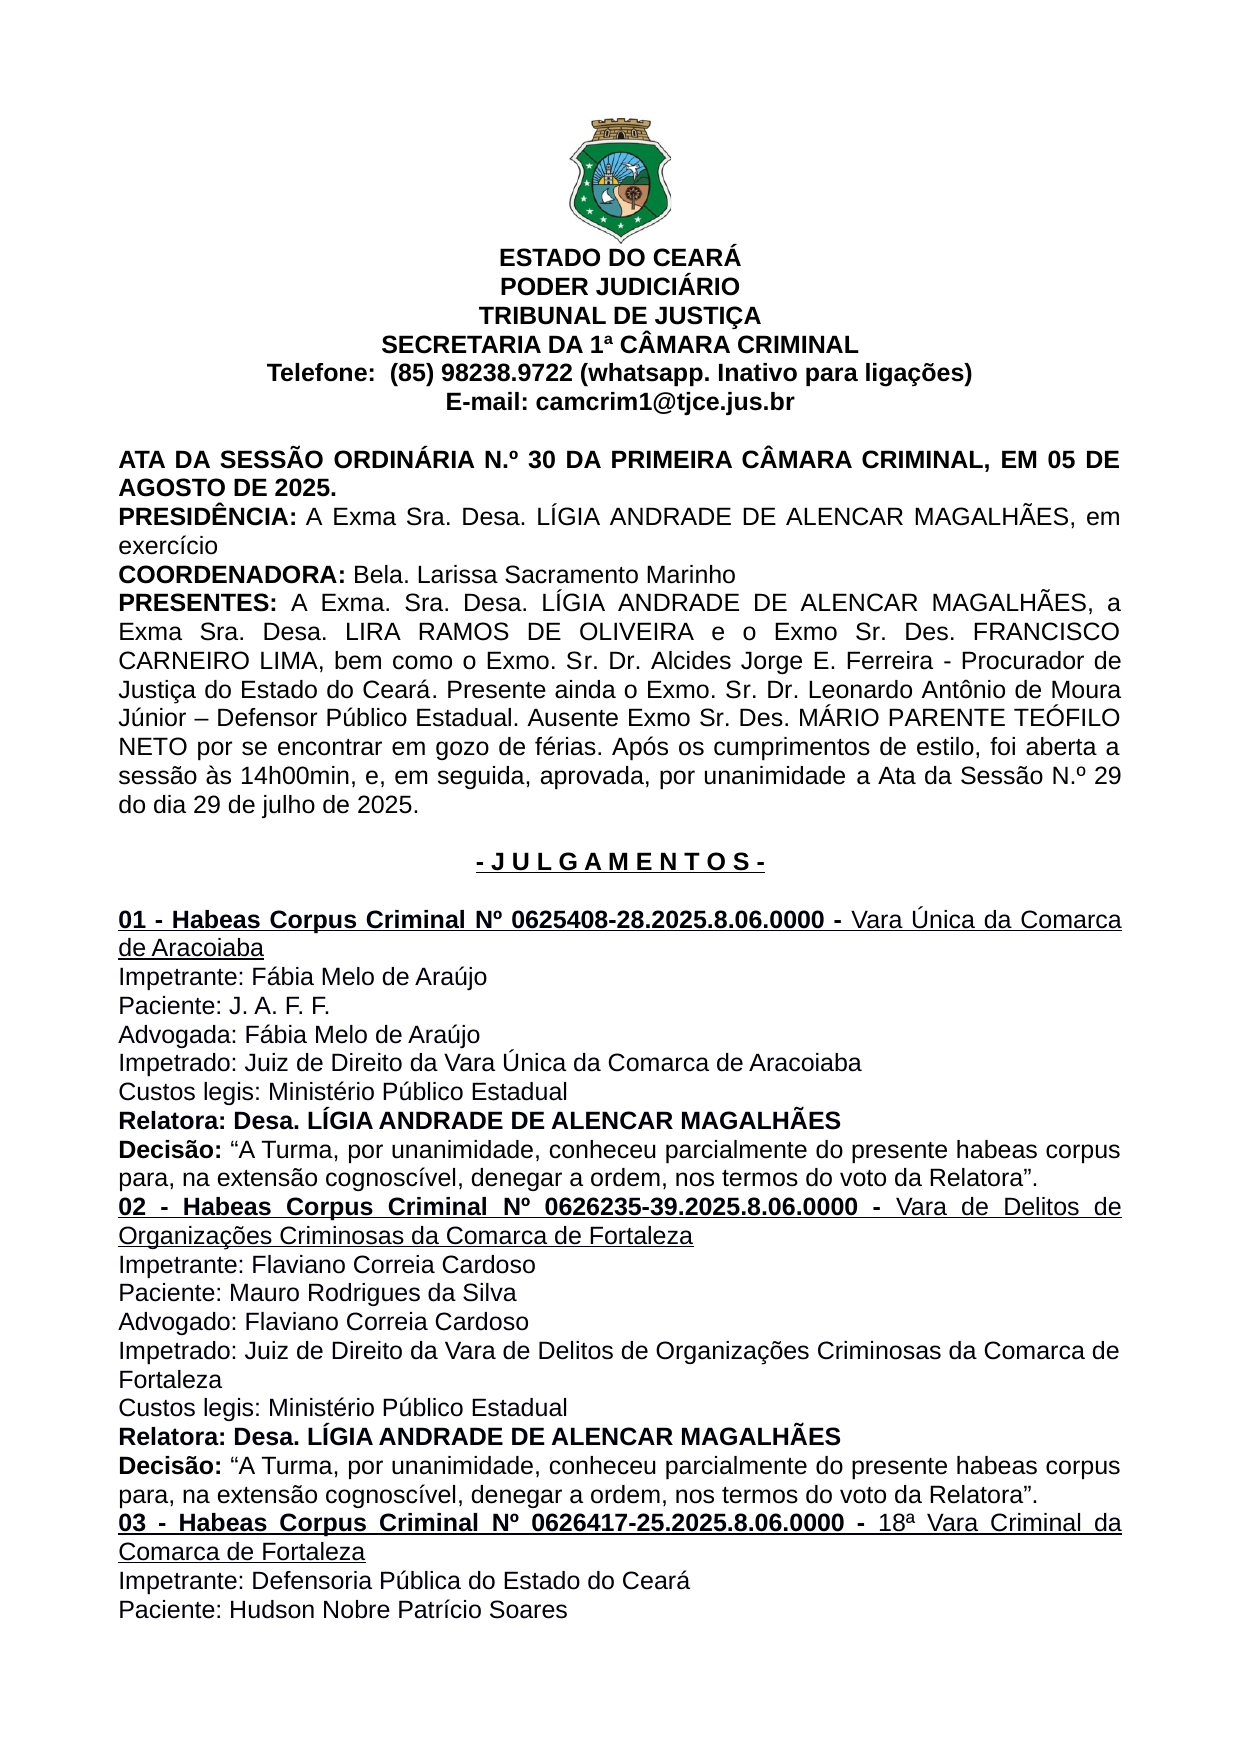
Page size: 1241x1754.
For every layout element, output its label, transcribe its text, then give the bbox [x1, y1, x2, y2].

text Decisão: “A Turma, por unanimidade, conheceu parcialmente do presente habeas corpus para, na extensão cognoscível, denegar a ordem, nos termos do voto da Relatora”. [118, 1135, 1122, 1192]
text Comarca de Fortaleza [118, 1535, 1122, 1566]
text PODER JUDICIÁRIO [118, 272, 1122, 301]
text Paciente: Mauro Rodrigues da Silva [118, 1278, 1122, 1307]
text PRESIDÊNCIA: A Exma Sra. Desa. LÍGIA ANDRADE DE ALENCAR MAGALHÃES, em exercício [118, 502, 1122, 560]
text de Aracoiaba [118, 931, 1122, 962]
text Impetrante: Defensoria Pública do Estado do Ceará [118, 1566, 1122, 1595]
text Organizações Criminosas da Comarca de Fortaleza [118, 1218, 1122, 1250]
text Advogado: Flaviano Correia Cardoso [118, 1307, 1122, 1336]
text ATA DA SESSÃO ORDINÁRIA N.º 30 DA PRIMEIRA CÂMARA CRIMINAL, EM 05 DE AGOSTO DE 2025. [118, 445, 1122, 502]
text Advogada: Fábia Melo de Araújo [118, 1020, 1122, 1048]
text 01 - Habeas Corpus Criminal Nº 0625408-28.2025.8.06.0000 - Vara Única da Comarca [118, 905, 1122, 930]
text Relatora: Desa. LÍGIA ANDRADE DE ALENCAR MAGALHÃES [118, 1106, 1122, 1135]
text Impetrante: Fábia Melo de Araújo [118, 962, 1122, 991]
text E-mail: camcrim1@tjce.jus.br [118, 387, 1122, 416]
text Relatora: Desa. LÍGIA ANDRADE DE ALENCAR MAGALHÃES [118, 1422, 1122, 1451]
text 03 - Habeas Corpus Criminal Nº 0626417-25.2025.8.06.0000 - 18ª Vara Criminal da [118, 1508, 1122, 1533]
text TRIBUNAL DE JUSTIÇA [118, 301, 1122, 330]
text Paciente: Hudson Nobre Patrício Soares [118, 1595, 1122, 1623]
picture [569, 118, 672, 244]
text Custos legis: Ministério Público Estadual [118, 1393, 1122, 1422]
text 02 - Habeas Corpus Criminal Nº 0626235-39.2025.8.06.0000 - Vara de Delitos de [118, 1192, 1122, 1217]
text PRESENTES: A Exma. Sra. Desa. LÍGIA ANDRADE DE ALENCAR MAGALHÃES, a Exma Sra. Desa. LIRA RAMOS DE OLIVEIRA e o Exmo Sr. Des. FRANCISCO CARNEIRO LIMA, bem como o Exmo. Sr. Dr. Alcides Jorge E. Ferreira - Procurador de Justiça do Estado do Ceará. Presente ainda o Exmo. Sr. Dr. Leonardo Antônio de Moura Júnior – Defensor Público Estadual. Ausente Exmo Sr. Des. MÁRIO PARENTE TEÓFILO NETO por se encontrar em gozo de férias. Após os cumprimentos de estilo, foi aberta a sessão às 14h00min, e, em seguida, aprovada, por unanimidade a Ata da Sessão N.º 29 do dia 29 de julho de 2025. [118, 588, 1122, 818]
text SECRETARIA DA 1ª CÂMARA CRIMINAL [118, 330, 1122, 358]
text - J U L G A M E N T O S - [118, 847, 1122, 876]
text COORDENADORA: Bela. Larissa Sacramento Marinho [118, 560, 1122, 588]
text Telefone: (85) 98238.9722 (whatsapp. Inativo para ligações) [118, 358, 1122, 387]
text Decisão: “A Turma, por unanimidade, conheceu parcialmente do presente habeas corpus para, na extensão cognoscível, denegar a ordem, nos termos do voto da Relatora”. [118, 1451, 1122, 1508]
text Custos legis: Ministério Público Estadual [118, 1077, 1122, 1106]
text Paciente: J. A. F. F. [118, 991, 1122, 1020]
text Impetrado: Juiz de Direito da Vara de Delitos de Organizações Criminosas da Comarca de Fortaleza [118, 1336, 1122, 1393]
text ESTADO DO CEARÁ [118, 243, 1122, 272]
text Impetrante: Flaviano Correia Cardoso [118, 1250, 1122, 1278]
text Impetrado: Juiz de Direito da Vara Única da Comarca de Aracoiaba [118, 1048, 1122, 1077]
